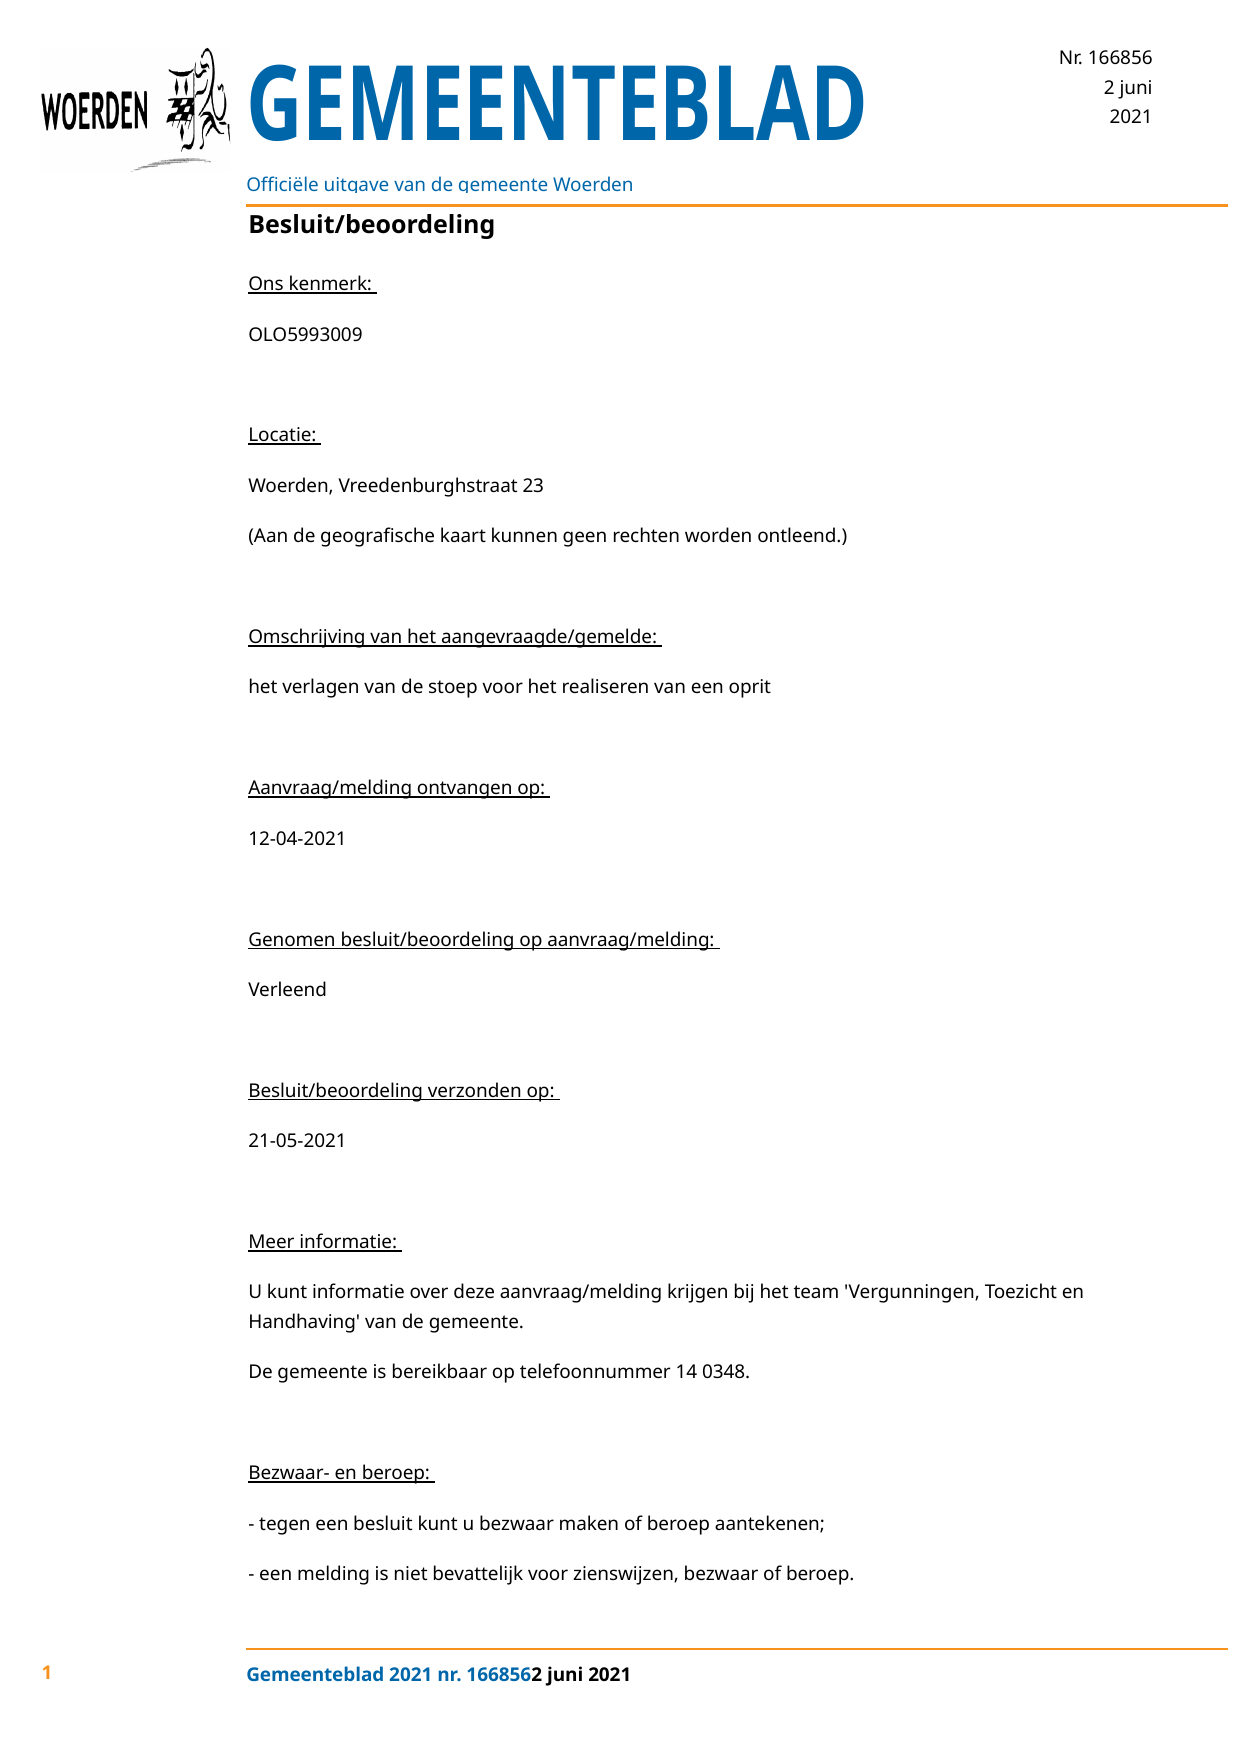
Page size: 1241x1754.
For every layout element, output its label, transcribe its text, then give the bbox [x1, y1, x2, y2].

text het verlagen van de stoep voor het realiseren van een oprit [248, 674, 1152, 699]
text OLO5993009 [248, 321, 1152, 346]
text - een melding is niet bevattelijk voor zienswijzen, bezwaar of beroep. [248, 1560, 1152, 1586]
text Ons kenmerk: [248, 270, 1152, 296]
text Besluit/beoordeling [248, 207, 1152, 241]
text De gemeente is bereikbaar op telefoonnummer 14 0348. [248, 1359, 1152, 1384]
text (Aan de geografische kaart kunnen geen rechten worden ontleend.) [248, 522, 1152, 548]
text Bezwaar- en beroep: [248, 1459, 1152, 1485]
text 12-04-2021 [248, 825, 1152, 851]
text Aanvraag/melding ontvangen op: [248, 774, 1152, 800]
text U kunt informatie over deze aanvraag/melding krijgen bij het team 'Vergunningen, Toezicht en Handhaving' van de gemeente. [248, 1279, 1152, 1334]
text Locatie: [248, 422, 1152, 447]
text Besluit/beoordeling verzonden op: [248, 1077, 1152, 1103]
text - tegen een besluit kunt u bezwaar maken of beroep aantekenen; [248, 1510, 1152, 1536]
text Omschrijving van het aangevraagde/gemelde: [248, 623, 1152, 649]
picture [41, 47, 231, 172]
text Meer informatie: [248, 1228, 1152, 1254]
text Genomen besluit/beoordeling op aanvraag/melding: [248, 926, 1152, 951]
text Verleend [248, 976, 1152, 1002]
text Woerden, Vreedenburghstraat 23 [248, 472, 1152, 498]
text 21-05-2021 [248, 1127, 1152, 1153]
